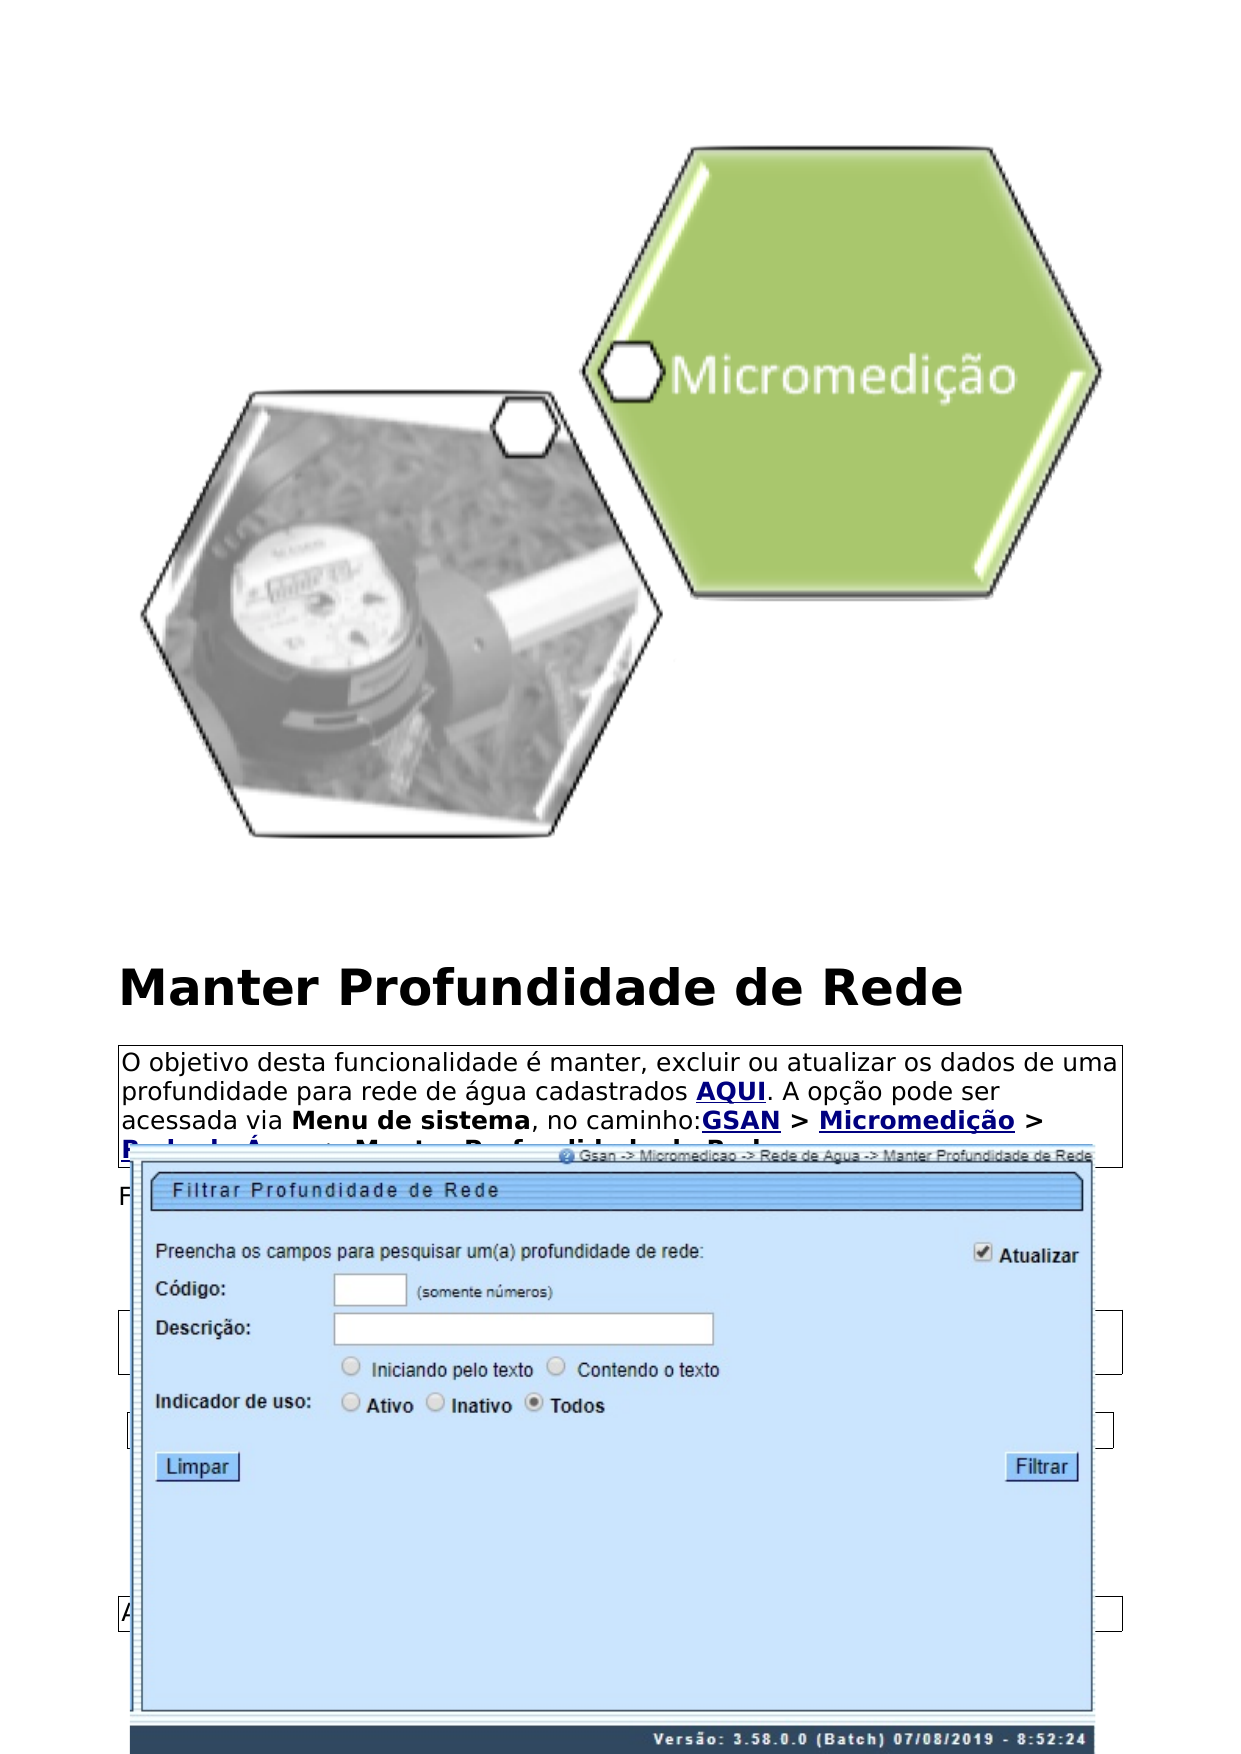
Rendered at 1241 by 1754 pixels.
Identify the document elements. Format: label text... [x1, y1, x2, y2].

subtitle Manter Profundidade de Rede [118, 959, 1122, 1017]
table_header O objetivo desta funcionalidade é manter, excluir ou atualizar os dados de uma profundidade para rede de água cadastrados AQUI. A opção pode ser acessada via Menu de sistema, no caminho:GSAN > Micromedição > Rede de Água > Manter Profundidade de Rede. [119, 1046, 1122, 1167]
table_header [1096, 1413, 1113, 1447]
picture [118, 118, 1123, 893]
picture [129, 1144, 1096, 1754]
